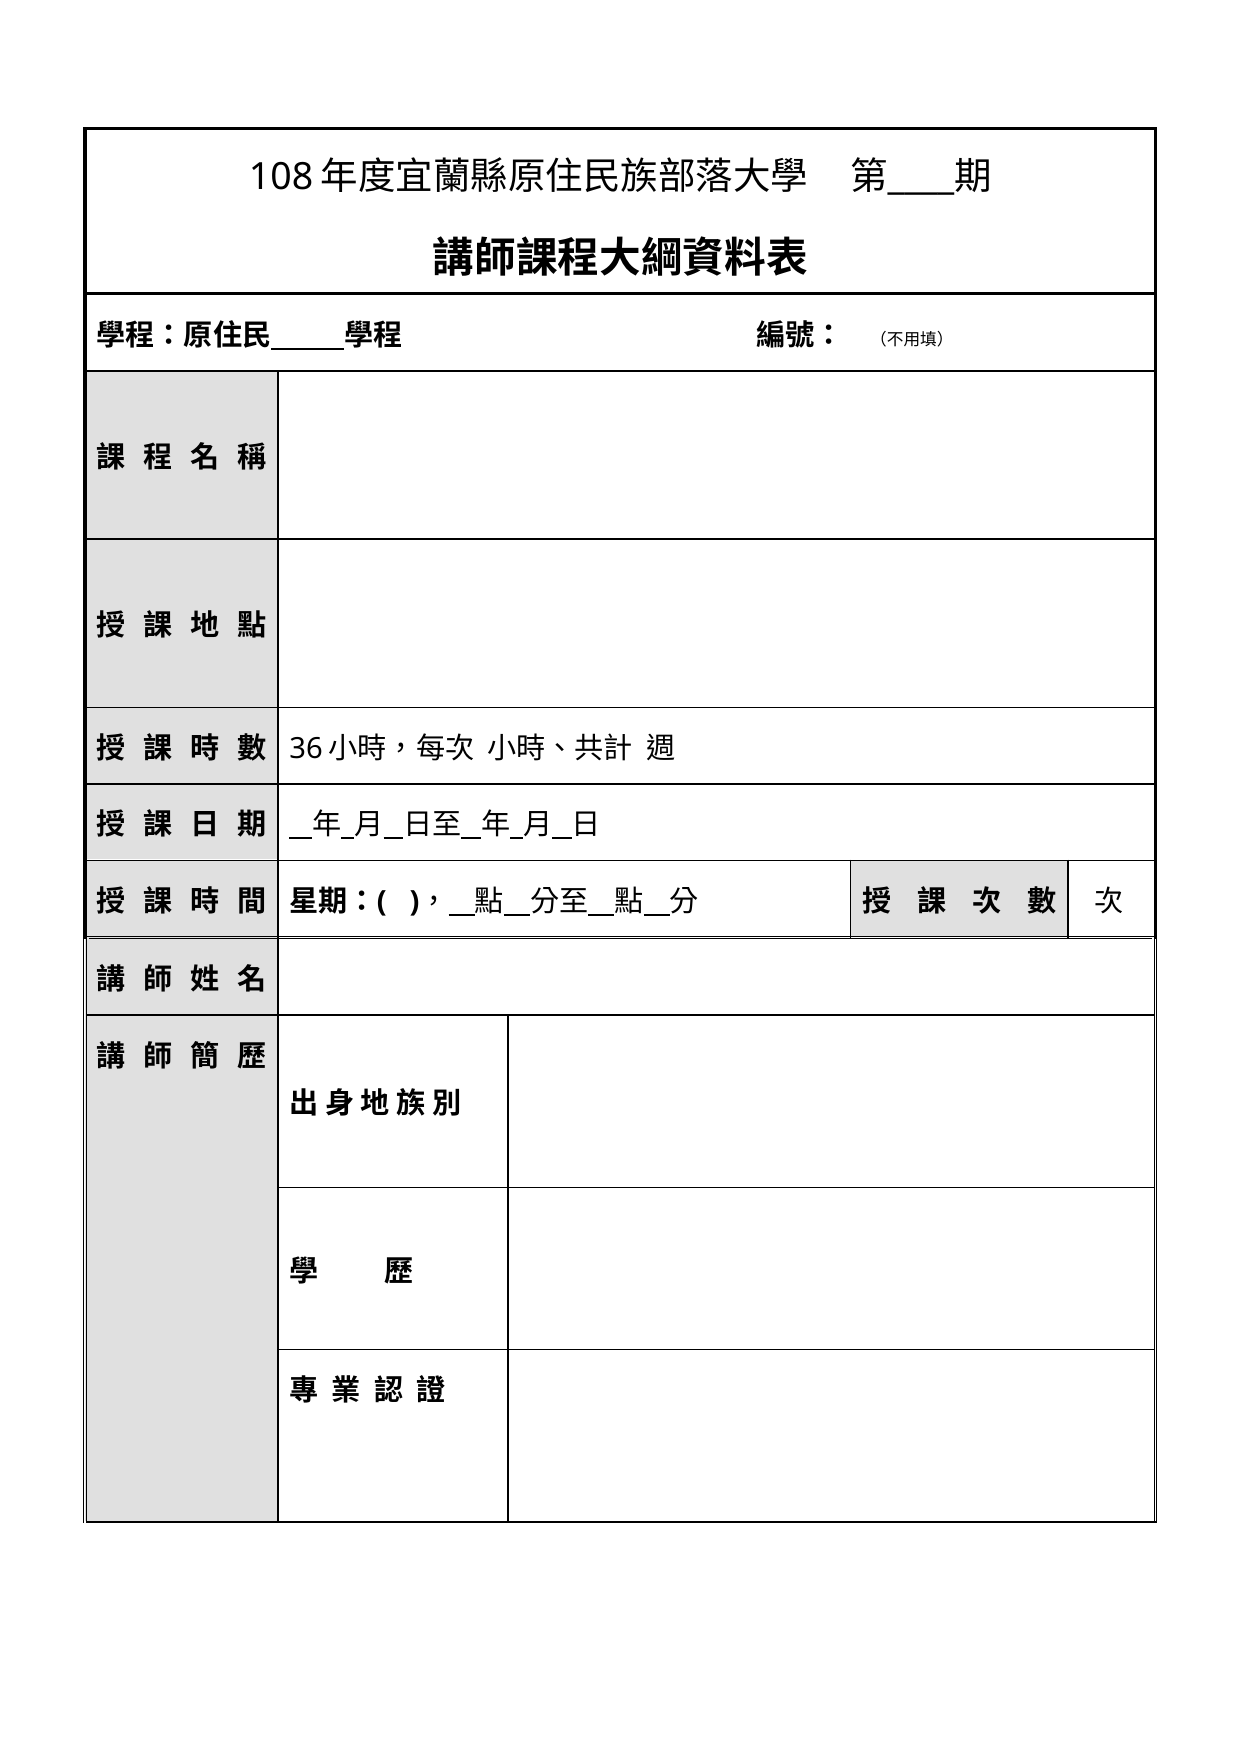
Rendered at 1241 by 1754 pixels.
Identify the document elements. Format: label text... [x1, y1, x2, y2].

table_cell 年 月 日至 年 月 日 [279, 785, 1154, 859]
table_cell 次 [1069, 861, 1154, 936]
table_cell 出 身 地 族 別 [279, 1016, 507, 1187]
table_cell 編號： （不用填） [585, 295, 1154, 370]
table_cell [279, 937, 1154, 1014]
table_cell [279, 372, 1154, 538]
table_cell 授課日期 [87, 785, 277, 859]
table_cell 學 歷 [279, 1188, 507, 1349]
table_header 108年度宜蘭縣原住民族部落大學 第____期 [87, 130, 1154, 217]
table_cell [509, 1188, 1154, 1349]
table_cell 36小時，每次 小時、共計 週 [279, 708, 1154, 783]
table_cell 授課時數 [87, 708, 277, 783]
table_cell [509, 1350, 1154, 1521]
table_cell 授課時間 [87, 861, 277, 936]
table_cell 講師姓名 [87, 937, 277, 1014]
table_cell 專 業 認 證 [279, 1350, 507, 1521]
table_cell 講師簡歷 [87, 1016, 277, 1521]
table_cell 課程名稱 [87, 372, 277, 538]
table_cell 授課次數 [851, 861, 1067, 936]
table_cell [279, 540, 1154, 706]
table_cell 講師課程大綱資料表 [87, 217, 1154, 292]
table_cell 學程：原住民 學程 [87, 295, 585, 370]
table_cell 星期：( )， 點 分至 點 分 [279, 861, 850, 936]
table_cell 授課地點 [87, 540, 277, 706]
table_cell [509, 1016, 1154, 1187]
